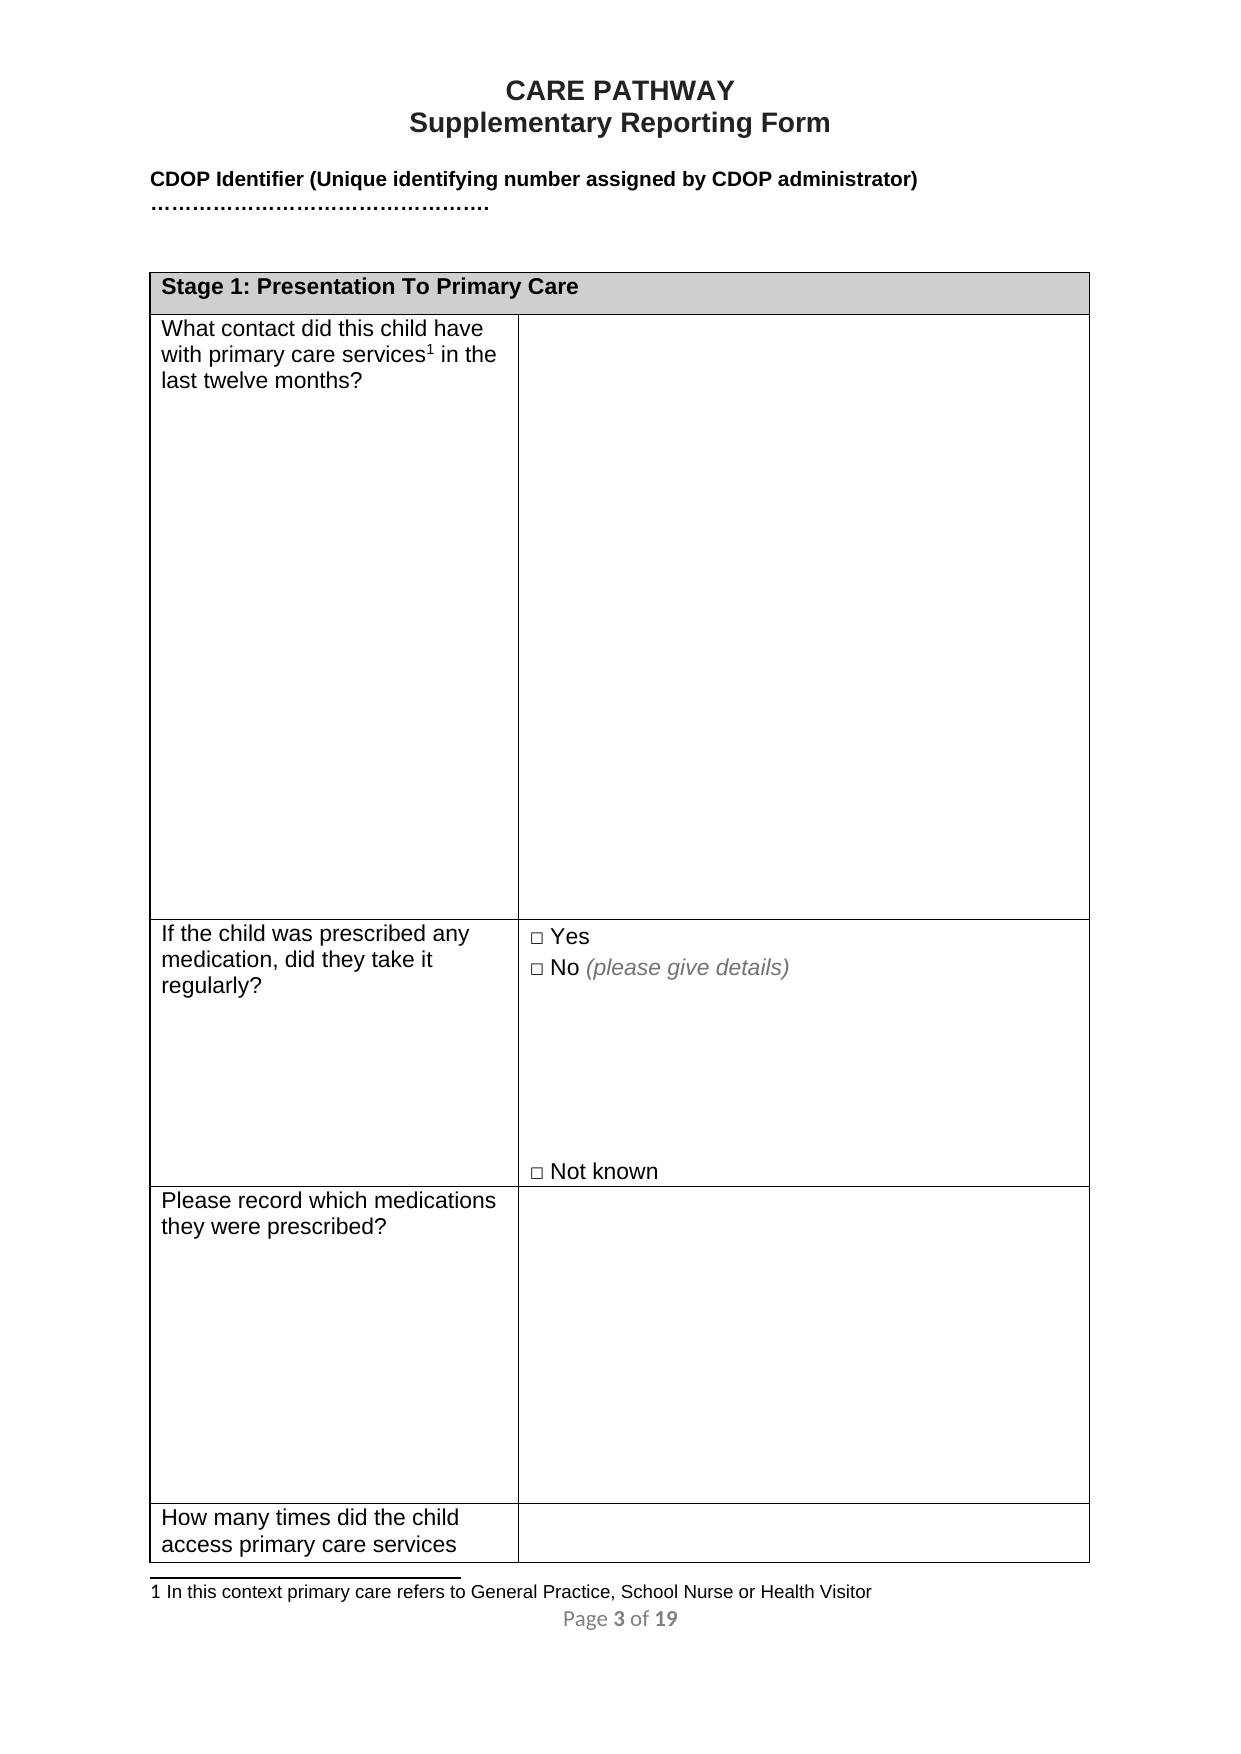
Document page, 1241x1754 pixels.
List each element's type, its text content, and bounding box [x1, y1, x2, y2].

table_cell How many times did the child access primary care services [151, 1504, 518, 1562]
table_cell Please record which medications they were prescribed? [151, 1187, 518, 1503]
table_cell [519, 315, 1089, 918]
table_cell [519, 1504, 1089, 1562]
table_cell ☐ Yes ☐ No (please give details) ☐ Not known [519, 920, 1089, 1186]
table_header Stage 1: Presentation To Primary Care [151, 273, 1089, 314]
table_cell What contact did this child have with primary care services in the last twelve months? [151, 315, 518, 918]
table_cell If the child was prescribed any medication, did they take it regularly? [151, 920, 518, 1186]
table_cell [519, 1187, 1089, 1503]
